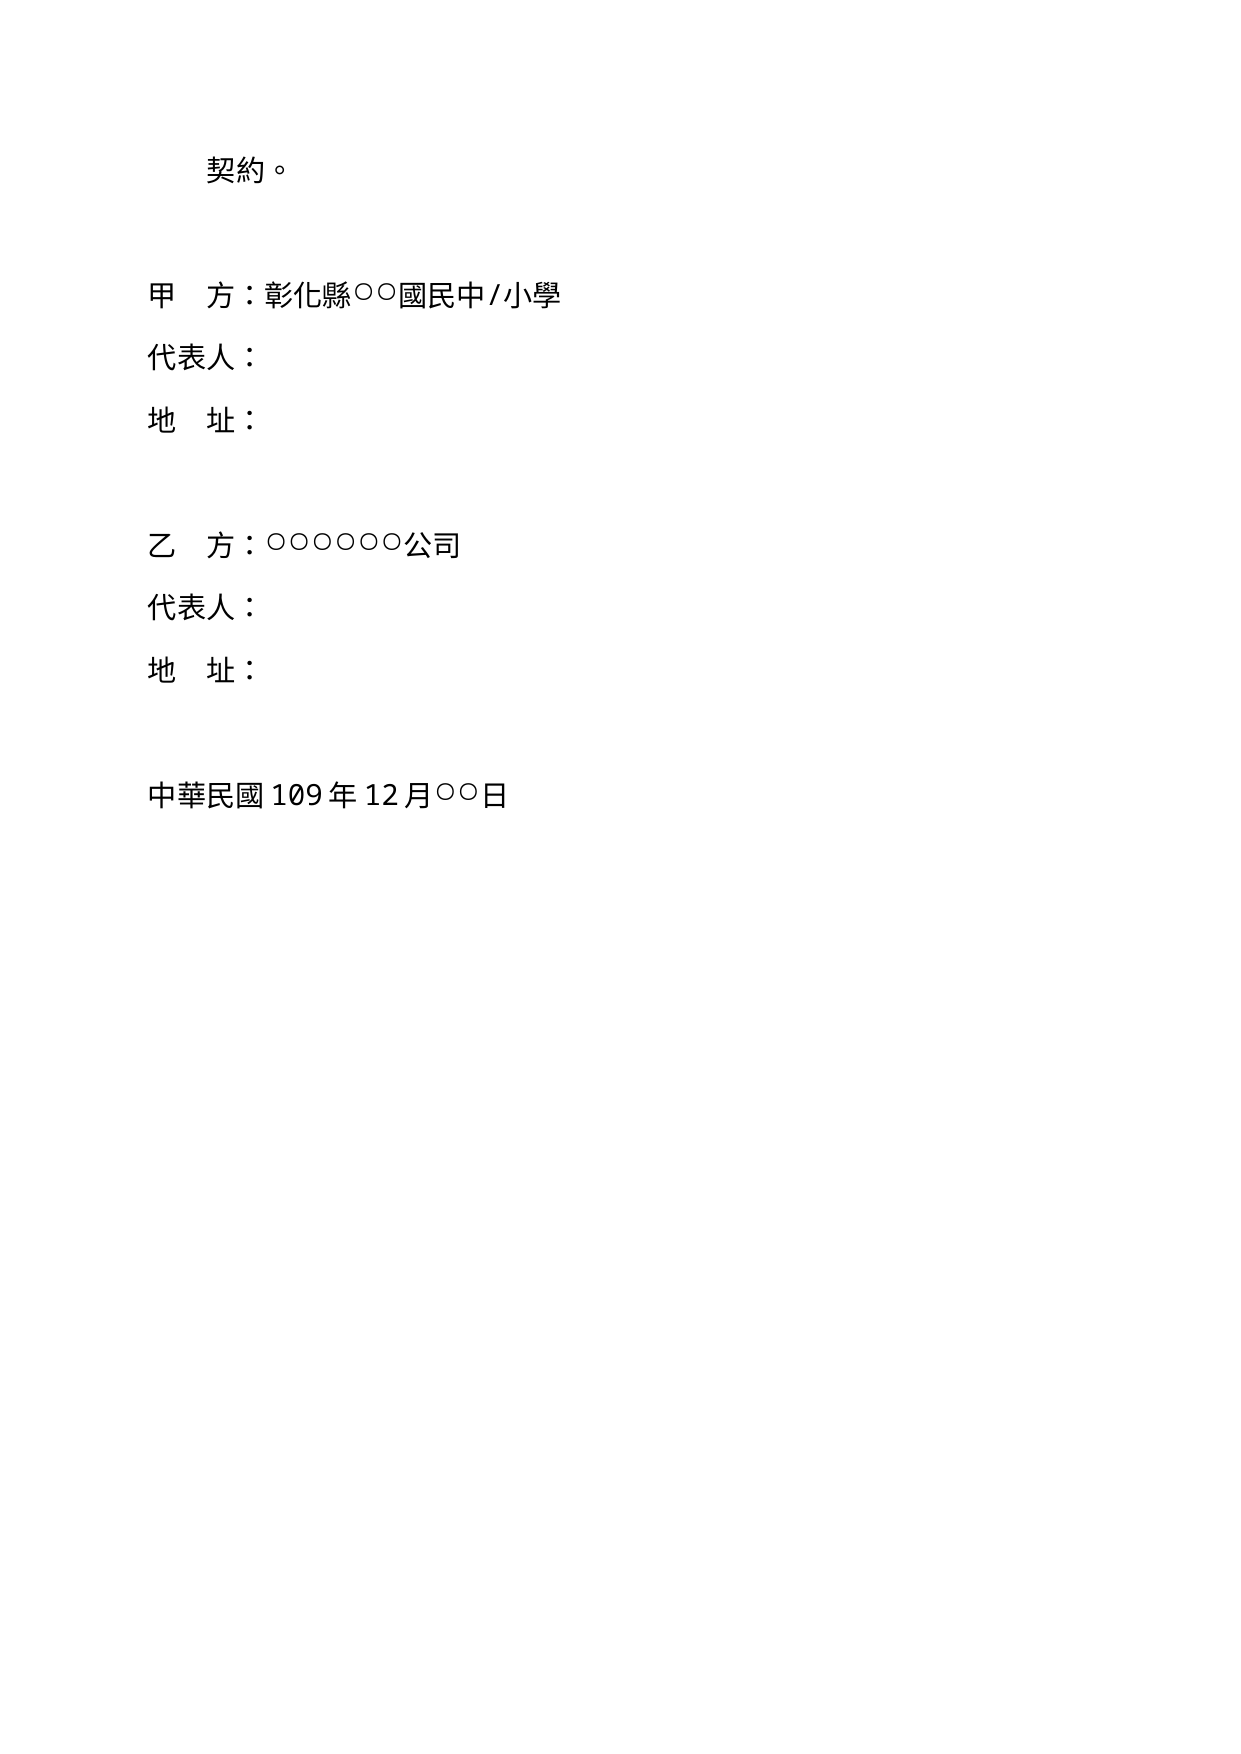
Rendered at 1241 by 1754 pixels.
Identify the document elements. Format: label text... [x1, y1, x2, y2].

text 甲 方：彰化縣國民中/小學 [148, 252, 1092, 314]
text 地 址： [148, 627, 1092, 689]
text 代表人： [148, 314, 1092, 377]
text 地 址： [148, 377, 1092, 439]
text 契約。 [148, 127, 1092, 189]
text 中華民國109年12月日 [148, 752, 1092, 814]
text 代表人： [148, 564, 1092, 627]
text 乙 方：公司 [148, 502, 1092, 564]
